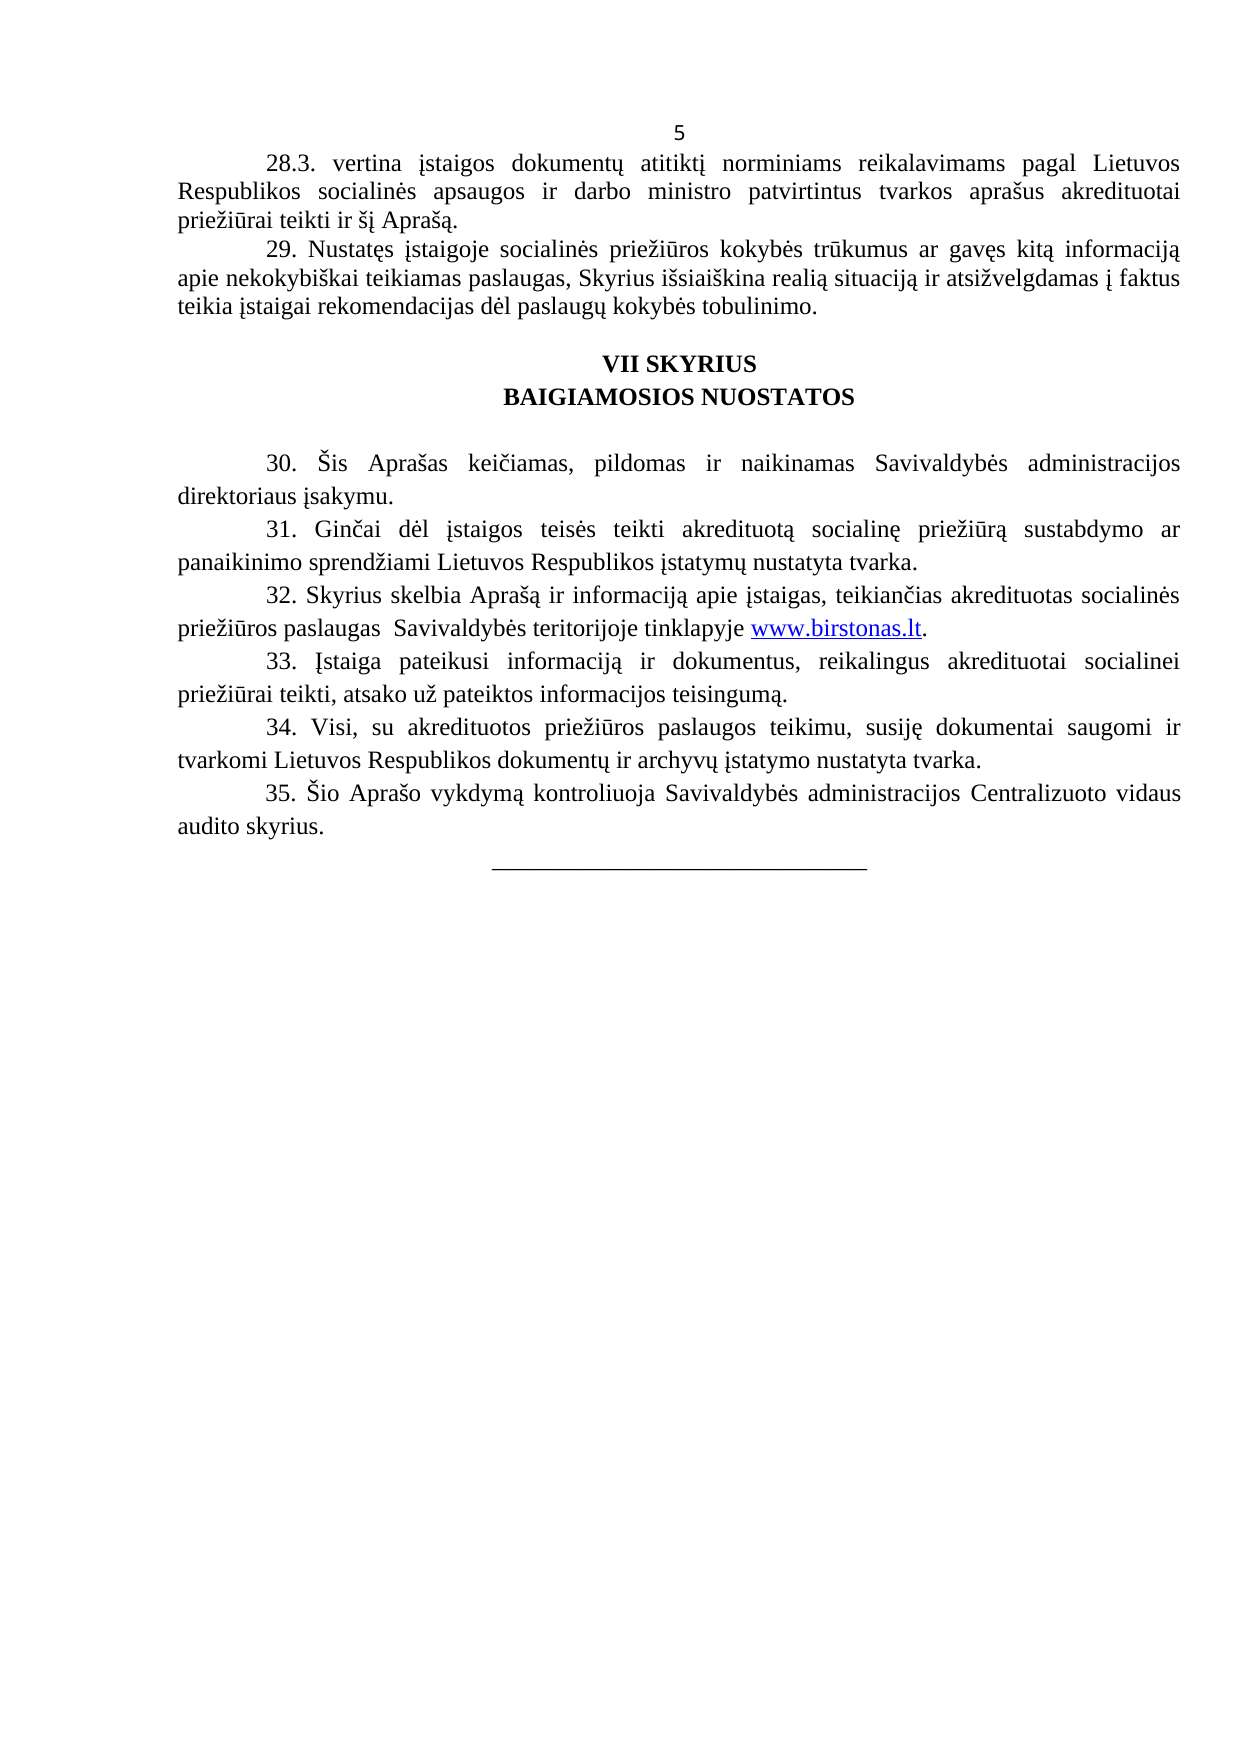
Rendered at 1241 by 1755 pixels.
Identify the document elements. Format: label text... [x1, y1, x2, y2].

text 34. Visi, su akredituotos priežiūros paslaugos teikimu, susiję dokumentai saugomi ir tvarkomi Lietuvos Respublikos dokumentų ir archyvų įstatymo nustatyta tvarka. [177, 712, 1181, 774]
text VII SKYRIUS [177, 349, 1181, 378]
text 35. Šio Aprašo vykdymą kontroliuoja Savivaldybės administracijos Centralizuoto vidaus audito skyrius. [177, 778, 1181, 840]
text ______________________________ [177, 844, 1181, 873]
text 29. Nustatęs įstaigoje socialinės priežiūros kokybės trūkumus ar gavęs kitą informaciją apie nekokybiškai teikiamas paslaugas, Skyrius išsiaiškina realią situaciją ir atsižvelgdamas į faktus teikia įstaigai rekomendacijas dėl paslaugų kokybės tobulinimo. [177, 234, 1181, 320]
text 32. Skyrius skelbia Aprašą ir informaciją apie įstaigas, teikiančias akredituotas socialinės priežiūros paslaugas Savivaldybės teritorijoje tinklapyje www.birstonas.lt. [177, 580, 1181, 642]
text 28.3. vertina įstaigos dokumentų atitiktį norminiams reikalavimams pagal Lietuvos Respublikos socialinės apsaugos ir darbo ministro patvirtintus tvarkos aprašus akredituotai priežiūrai teikti ir šį Aprašą. [177, 148, 1181, 234]
text BAIGIAMOSIOS NUOSTATOS [177, 382, 1181, 411]
text 31. Ginčai dėl įstaigos teisės teikti akredituotą socialinę priežiūrą sustabdymo ar panaikinimo sprendžiami Lietuvos Respublikos įstatymų nustatyta tvarka. [177, 514, 1181, 576]
text 33. Įstaiga pateikusi informaciją ir dokumentus, reikalingus akredituotai socialinei priežiūrai teikti, atsako už pateiktos informacijos teisingumą. [177, 646, 1181, 708]
text 30. Šis Aprašas keičiamas, pildomas ir naikinamas Savivaldybės administracijos direktoriaus įsakymu. [177, 448, 1181, 510]
